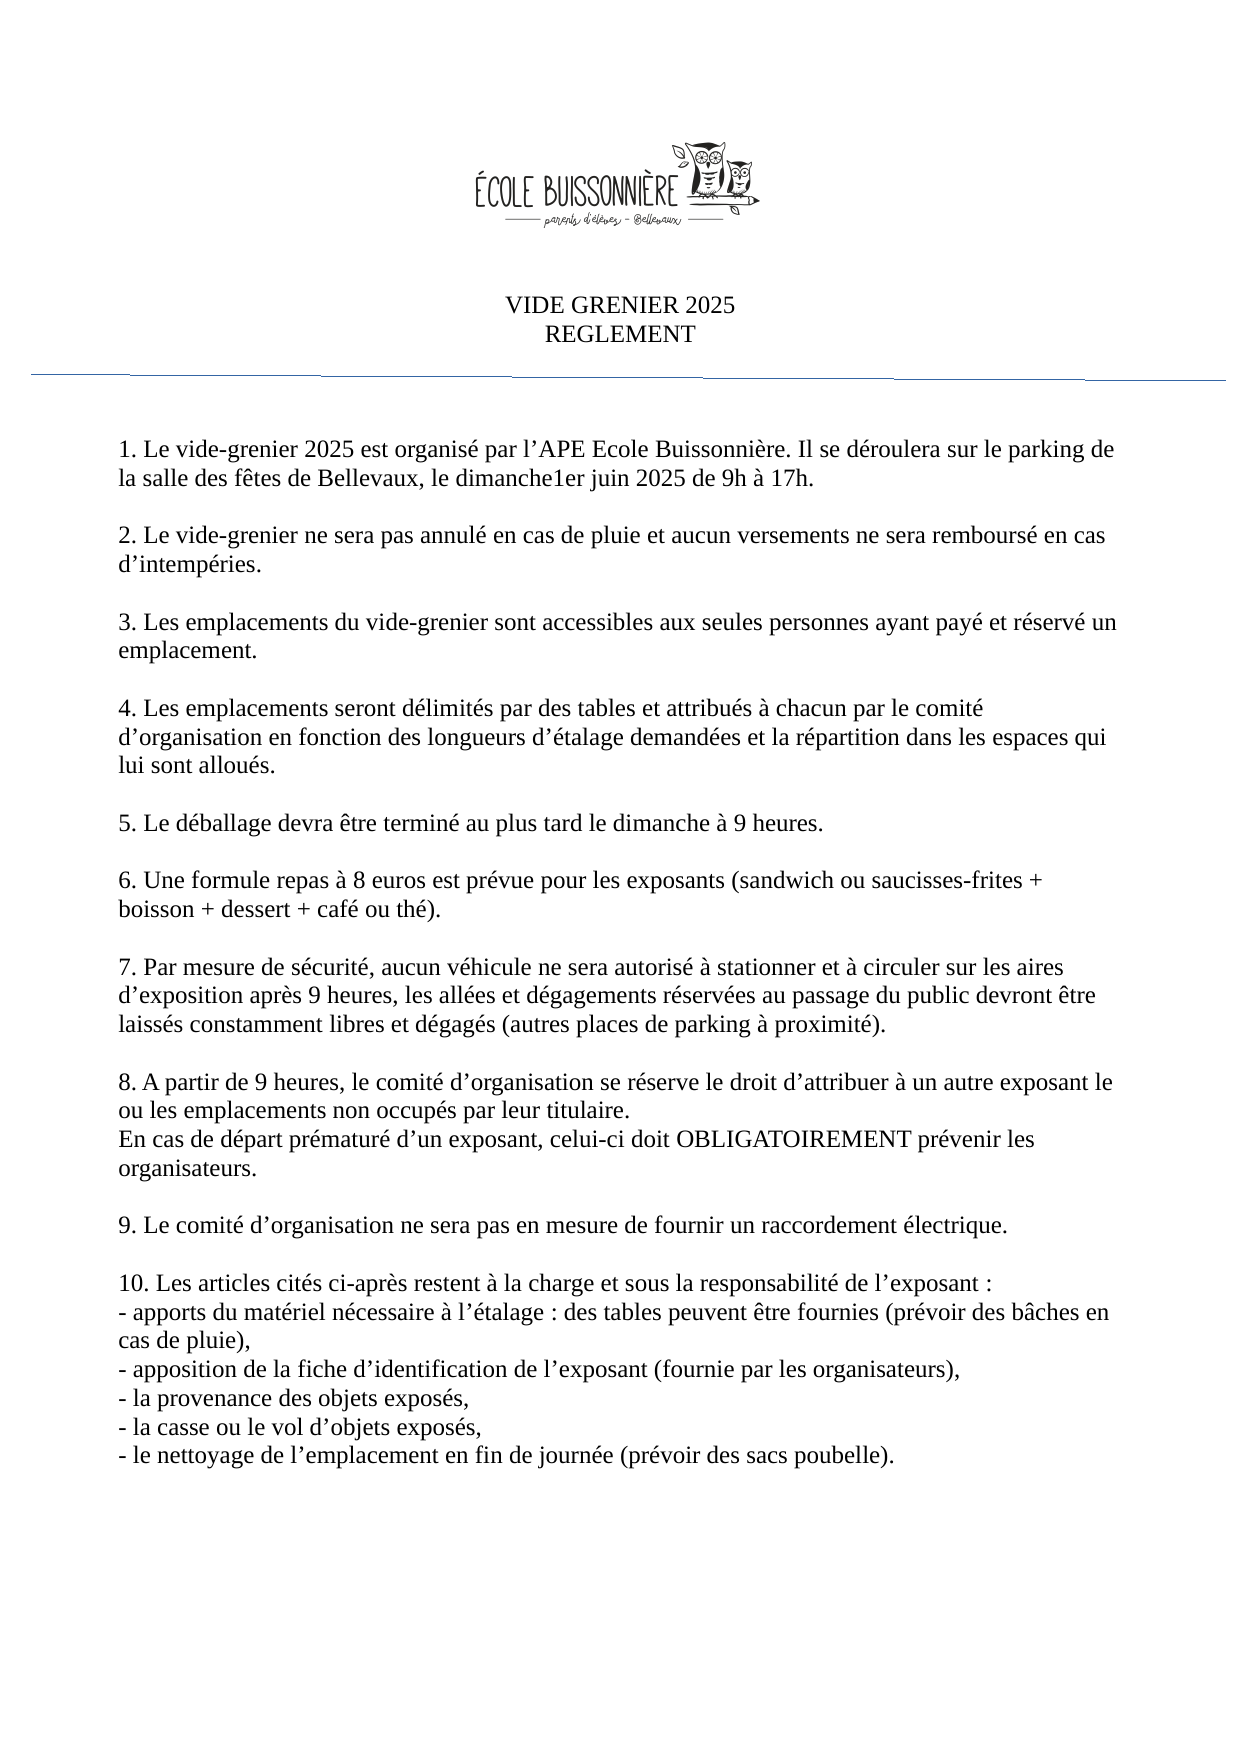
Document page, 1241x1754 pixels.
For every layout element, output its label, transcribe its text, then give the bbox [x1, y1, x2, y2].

text REGLEMENT [118, 319, 1122, 348]
text 4. Les emplacements seront délimités par des tables et attribués à chacun par le comité d’organisation en fonction des longueurs d’étalage demandées et la répartition dans les espaces qui lui sont alloués. [118, 693, 1122, 779]
text 8. A partir de 9 heures, le comité d’organisation se réserve le droit d’attribuer à un autre exposant le ou les emplacements non occupés par leur titulaire. [118, 1067, 1122, 1124]
text 7. Par mesure de sécurité, aucun véhicule ne sera autorisé à stationner et à circuler sur les aires d’exposition après 9 heures, les allées et dégagements réservées au passage du public devront être laissés constamment libres et dégagés (autres places de parking à proximité). [118, 952, 1122, 1038]
text 9. Le comité d’organisation ne sera pas en mesure de fournir un raccordement électrique. [118, 1211, 1122, 1239]
text - apposition de la fiche d’identification de l’exposant (fournie par les organisateurs), [118, 1354, 1122, 1383]
text 10. Les articles cités ci-après restent à la charge et sous la responsabilité de l’exposant : [118, 1268, 1122, 1297]
text 1. Le vide-grenier 2025 est organisé par l’APE Ecole Buissonnière. Il se déroulera sur le parking de la salle des fêtes de Bellevaux, le dimanche1er juin 2025 de 9h à 17h. [118, 434, 1122, 492]
picture [469, 126, 765, 274]
text VIDE GRENIER 2025 [118, 291, 1122, 319]
text 3. Les emplacements du vide-grenier sont accessibles aux seules personnes ayant payé et réservé un emplacement. [118, 607, 1122, 664]
text - le nettoyage de l’emplacement en fin de journée (prévoir des sacs poubelle). [118, 1441, 1122, 1469]
text - la casse ou le vol d’objets exposés, [118, 1412, 1122, 1441]
text 6. Une formule repas à 8 euros est prévue pour les exposants (sandwich ou saucisses-frites + boisson + dessert + café ou thé). [118, 866, 1122, 923]
text 2. Le vide-grenier ne sera pas annulé en cas de pluie et aucun versements ne sera remboursé en cas d’intempéries. [118, 521, 1122, 578]
text 5. Le déballage devra être terminé au plus tard le dimanche à 9 heures. [118, 808, 1122, 837]
text - apports du matériel nécessaire à l’étalage : des tables peuvent être fournies (prévoir des bâches en cas de pluie), [118, 1297, 1122, 1354]
text - la provenance des objets exposés, [118, 1383, 1122, 1412]
text En cas de départ prématuré d’un exposant, celui-ci doit OBLIGATOIREMENT prévenir les organisateurs. [118, 1124, 1122, 1182]
